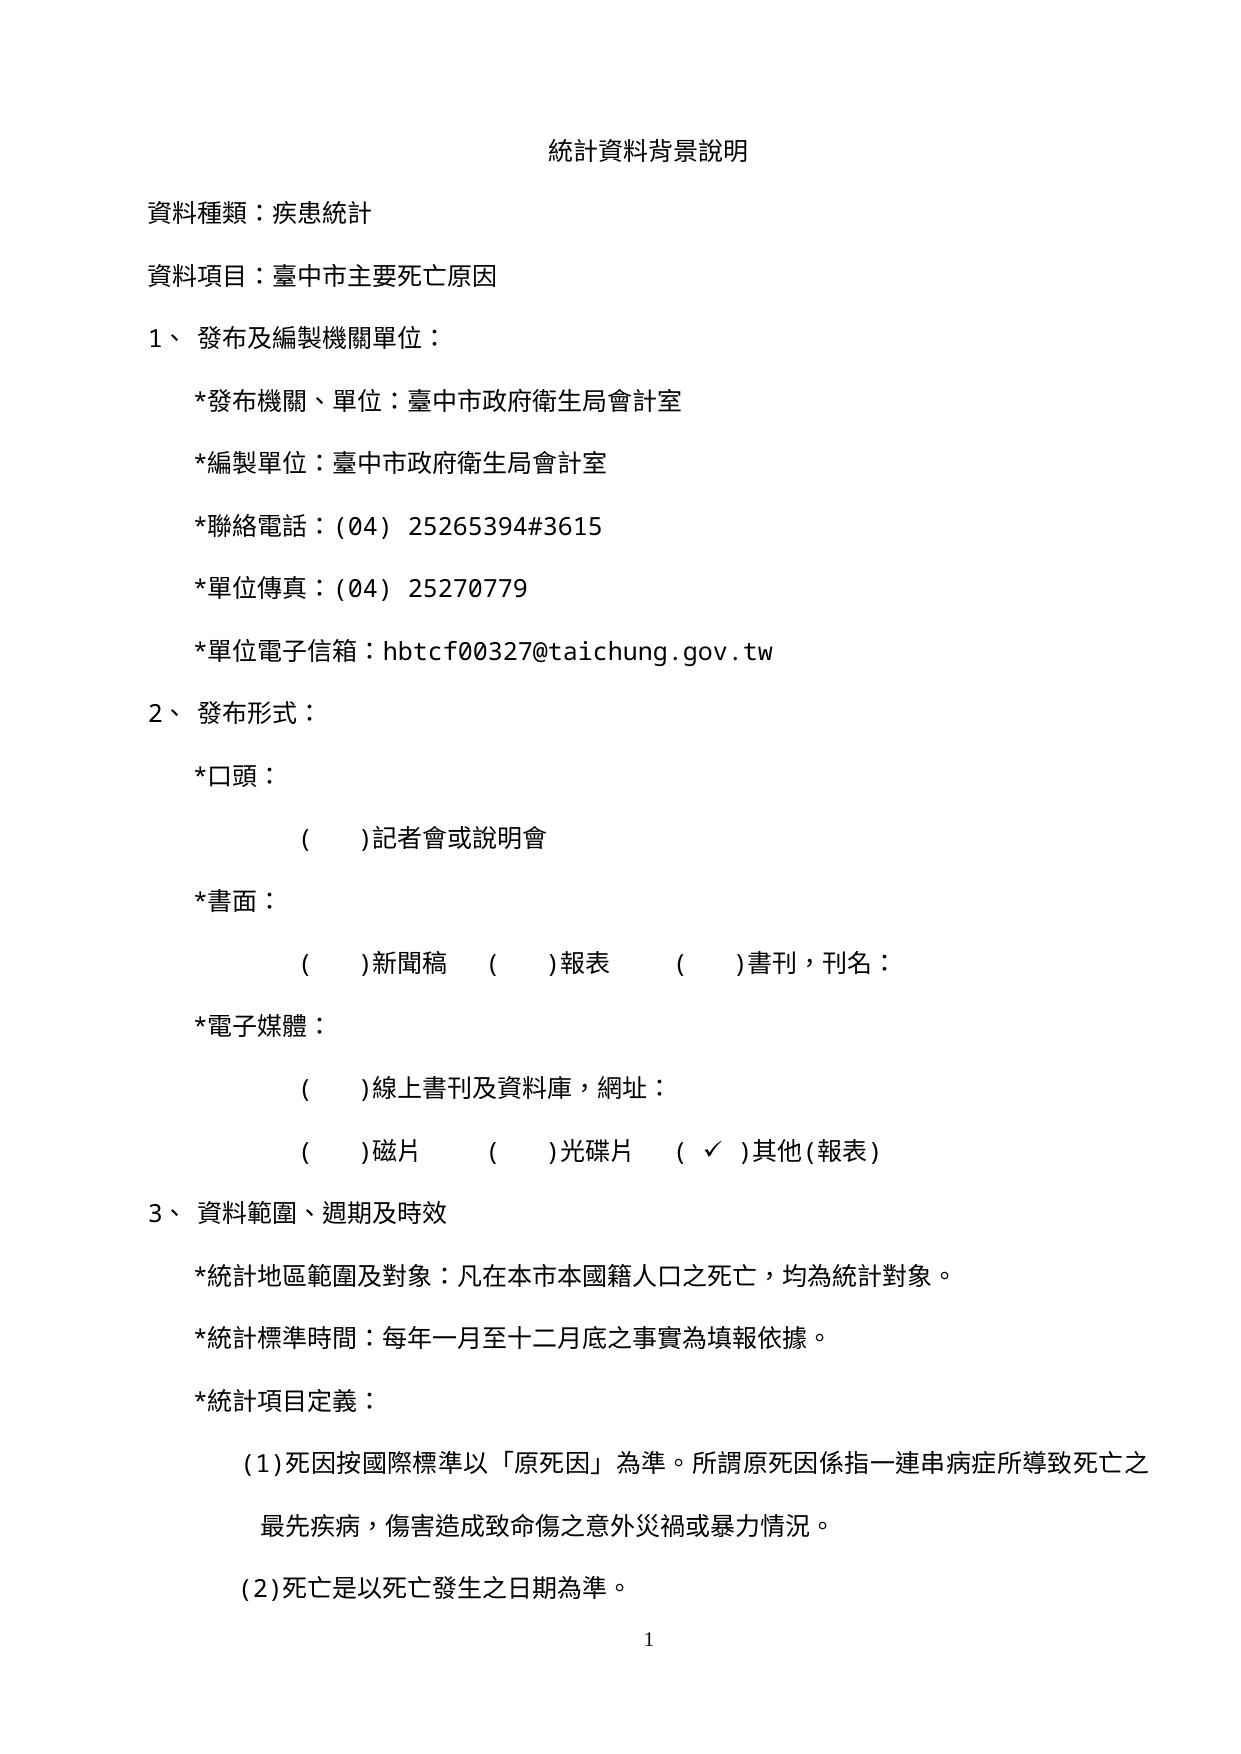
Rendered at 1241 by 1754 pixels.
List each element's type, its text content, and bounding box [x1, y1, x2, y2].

text *統計項目定義： [148, 1358, 1150, 1420]
text 統計資料背景說明 [148, 108, 1150, 170]
text ( )記者會或說明會 [148, 795, 1150, 858]
text *聯絡電話：(04) 25265394#3615 [148, 483, 1150, 545]
text 資料種類：疾患統計 [148, 170, 1150, 233]
text *編製單位：臺中市政府衛生局會計室 [148, 420, 1150, 483]
list 發布及編製機關單位： [148, 295, 1150, 358]
text *統計地區範圍及對象：凡在本市本國籍人口之死亡，均為統計對象。 [148, 1233, 1150, 1295]
text *單位傳真：(04) 25270779 [148, 545, 1150, 608]
text ( )線上書刊及資料庫，網址： [148, 1045, 1150, 1108]
text ( )磁片 ( )光碟片 (  )其他(報表) [148, 1108, 1150, 1170]
text 資料項目：臺中市主要死亡原因 [148, 233, 1150, 295]
text (1)死因按國際標準以「原死因」為準。所謂原死因係指一連串病症所導致死亡之最先疾病，傷害造成致命傷之意外災禍或暴力情況。 [148, 1420, 1150, 1545]
text *統計標準時間：每年一月至十二月底之事實為填報依據。 [148, 1295, 1150, 1358]
list 資料範圍、週期及時效 [148, 1170, 1150, 1233]
text *口頭： [148, 733, 1150, 795]
text *發布機關、單位：臺中市政府衛生局會計室 [148, 358, 1150, 420]
text (2)死亡是以死亡發生之日期為準。 [148, 1545, 1150, 1608]
text *電子媒體： [148, 983, 1150, 1045]
text *單位電子信箱：hbtcf00327@taichung.gov.tw [148, 608, 1150, 670]
list 發布形式： [148, 670, 1150, 733]
text *書面： [148, 858, 1150, 920]
text ( )新聞稿 ( )報表 ( )書刊，刊名： [148, 920, 1150, 983]
